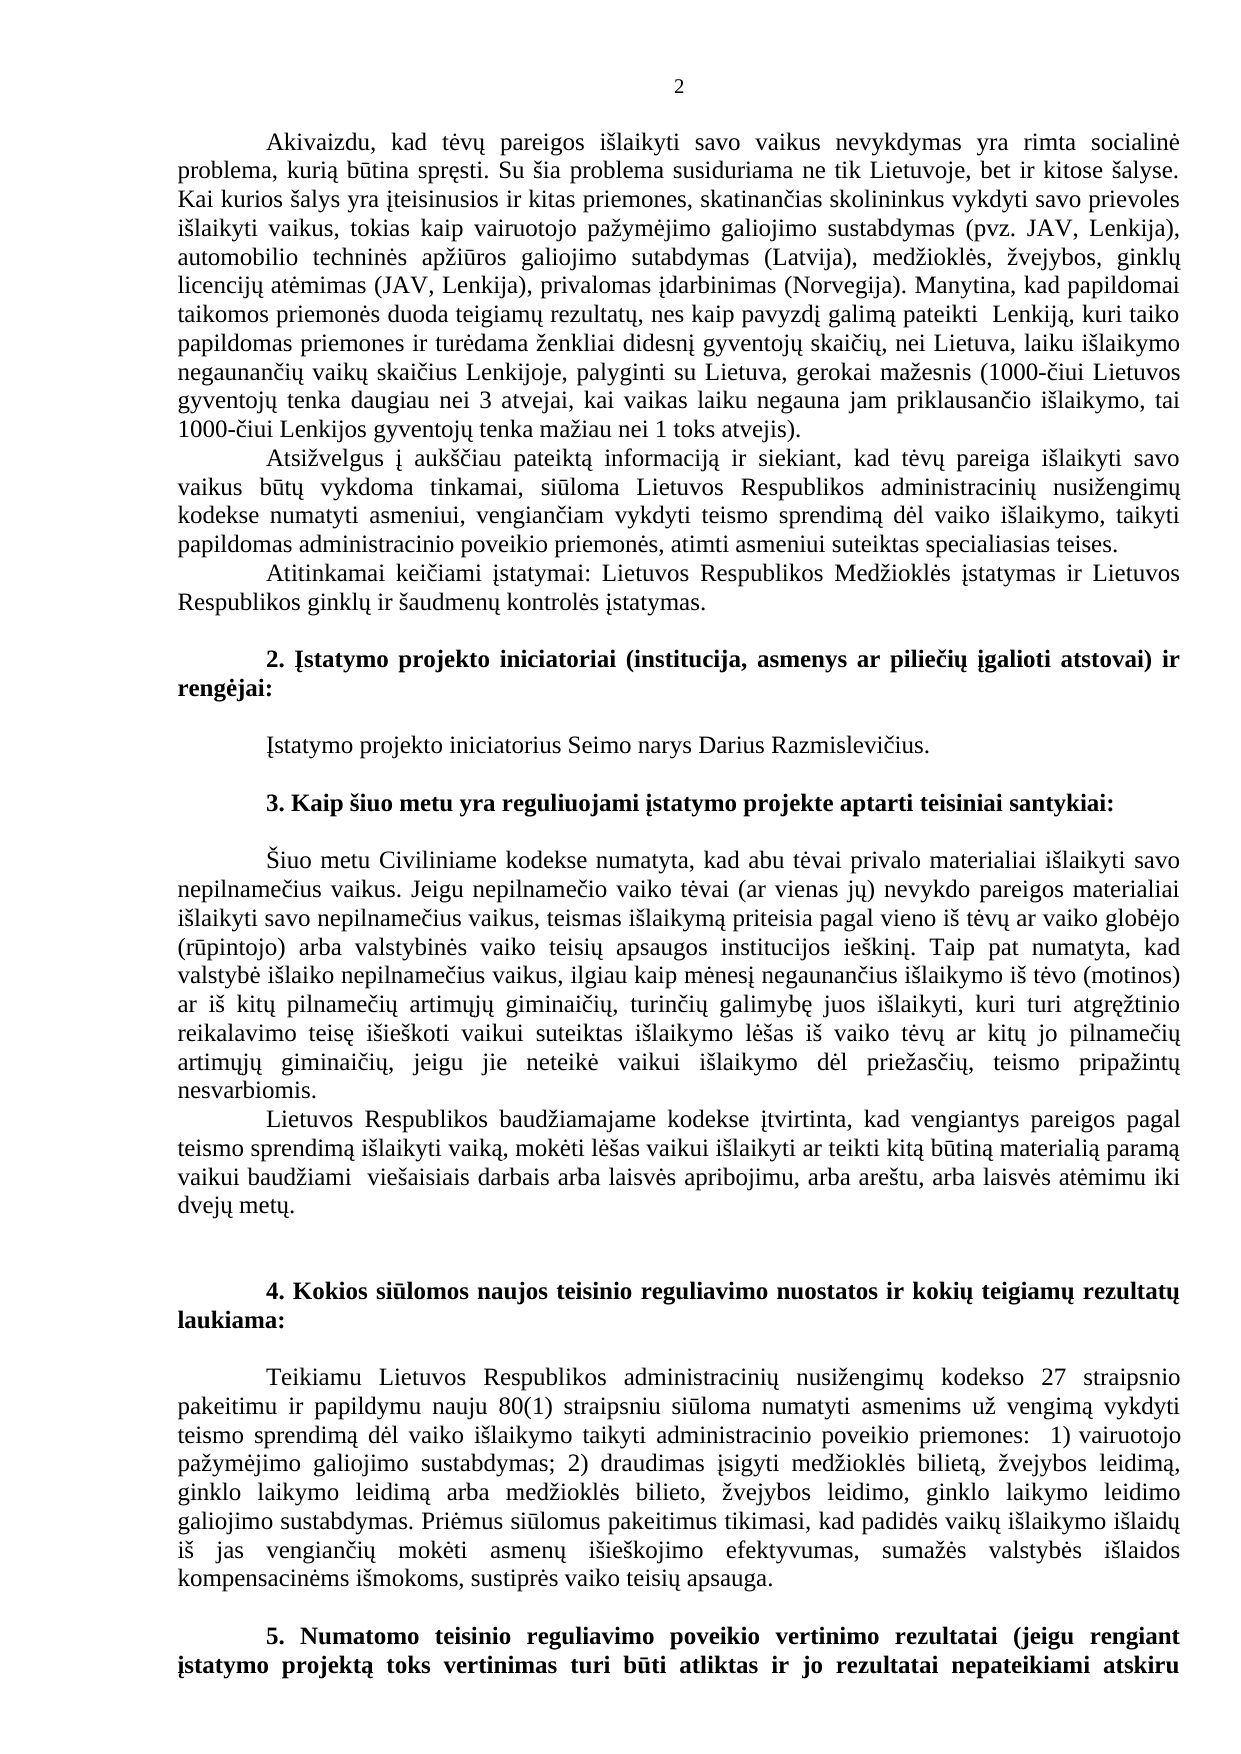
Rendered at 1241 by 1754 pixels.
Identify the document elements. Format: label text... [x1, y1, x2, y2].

text Atsižvelgus į aukščiau pateiktą informaciją ir siekiant, kad tėvų pareiga išlaikyti savo vaikus būtų vykdoma tinkamai, siūloma Lietuvos Respublikos administracinių nusižengimų kodekse numatyti asmeniui, vengiančiam vykdyti teismo sprendimą dėl vaiko išlaikymo, taikyti papildomas administracinio poveikio priemonės, atimti asmeniui suteiktas specialiasias teises. [177, 443, 1181, 558]
text 3. Kaip šiuo metu yra reguliuojami įstatymo projekte aptarti teisiniai santykiai: [177, 788, 1181, 817]
text Atitinkamai keičiami įstatymai: Lietuvos Respublikos Medžioklės įstatymas ir Lietuvos Respublikos ginklų ir šaudmenų kontrolės įstatymas. [177, 558, 1181, 615]
text 2. Įstatymo projekto iniciatoriai (institucija, asmenys ar piliečių įgalioti atstovai) ir rengėjai: [177, 644, 1181, 702]
text 4. Kokios siūlomos naujos teisinio reguliavimo nuostatos ir kokių teigiamų rezultatų laukiama: [177, 1276, 1181, 1333]
text Lietuvos Respublikos baudžiamajame kodekse įtvirtinta, kad vengiantys pareigos pagal teismo sprendimą išlaikyti vaiką, mokėti lėšas vaikui išlaikyti ar teikti kitą būtiną materialią paramą vaikui baudžiami viešaisiais darbais arba laisvės apribojimu, arba areštu, arba laisvės atėmimu iki dvejų metų. [177, 1104, 1181, 1219]
text Akivaizdu, kad tėvų pareigos išlaikyti savo vaikus nevykdymas yra rimta socialinė problema, kurią būtina spręsti. Su šia problema susiduriama ne tik Lietuvoje, bet ir kitose šalyse. Kai kurios šalys yra įteisinusios ir kitas priemones, skatinančias skolininkus vykdyti savo prievoles išlaikyti vaikus, tokias kaip vairuotojo pažymėjimo galiojimo sustabdymas (pvz. JAV, Lenkija), automobilio techninės apžiūros galiojimo sutabdymas (Latvija), medžioklės, žvejybos, ginklų licencijų atėmimas (JAV, Lenkija), privalomas įdarbinimas (Norvegija). Manytina, kad papildomai taikomos priemonės duoda teigiamų rezultatų, nes kaip pavyzdį galimą pateikti Lenkiją, kuri taiko papildomas priemones ir turėdama ženkliai didesnį gyventojų skaičių, nei Lietuva, laiku išlaikymo negaunančių vaikų skaičius Lenkijoje, palyginti su Lietuva, gerokai mažesnis (1000-čiui Lietuvos gyventojų tenka daugiau nei 3 atvejai, kai vaikas laiku negauna jam priklausančio išlaikymo, tai 1000-čiui Lenkijos gyventojų tenka mažiau nei 1 toks atvejis). [177, 127, 1181, 443]
text Teikiamu Lietuvos Respublikos administracinių nusižengimų kodekso 27 straipsnio pakeitimu ir papildymu nauju 80(1) straipsniu siūloma numatyti asmenims už vengimą vykdyti teismo sprendimą dėl vaiko išlaikymo taikyti administracinio poveikio priemones: 1) vairuotojo pažymėjimo galiojimo sustabdymas; 2) draudimas įsigyti medžioklės bilietą, žvejybos leidimą, ginklo laikymo leidimą arba medžioklės bilieto, žvejybos leidimo, ginklo laikymo leidimo galiojimo sustabdymas. Priėmus siūlomus pakeitimus tikimasi, kad padidės vaikų išlaikymo išlaidų iš jas vengiančių mokėti asmenų išieškojimo efektyvumas, sumažės valstybės išlaidos kompensacinėms išmokoms, sustiprės vaiko teisių apsauga. [177, 1362, 1181, 1592]
text Šiuo metu Civiliniame kodekse numatyta, kad abu tėvai privalo materialiai išlaikyti savo nepilnamečius vaikus. Jeigu nepilnamečio vaiko tėvai (ar vienas jų) nevykdo pareigos materialiai išlaikyti savo nepilnamečius vaikus, teismas išlaikymą priteisia pagal vieno iš tėvų ar vaiko globėjo (rūpintojo) arba valstybinės vaiko teisių apsaugos institucijos ieškinį. Taip pat numatyta, kad valstybė išlaiko nepilnamečius vaikus, ilgiau kaip mėnesį negaunančius išlaikymo iš tėvo (motinos) ar iš kitų pilnamečių artimųjų giminaičių, turinčių galimybę juos išlaikyti, kuri turi atgręžtinio reikalavimo teisę išieškoti vaikui suteiktas išlaikymo lėšas iš vaiko tėvų ar kitų jo pilnamečių artimųjų giminaičių, jeigu jie neteikė vaikui išlaikymo dėl priežasčių, teismo pripažintų nesvarbiomis. [177, 845, 1181, 1104]
text Įstatymo projekto iniciatorius Seimo narys Darius Razmislevičius. [177, 730, 1181, 759]
text 5. Numatomo teisinio reguliavimo poveikio vertinimo rezultatai (jeigu rengiant įstatymo projektą toks vertinimas turi būti atliktas ir jo rezultatai nepateikiami atskiru [177, 1621, 1181, 1678]
